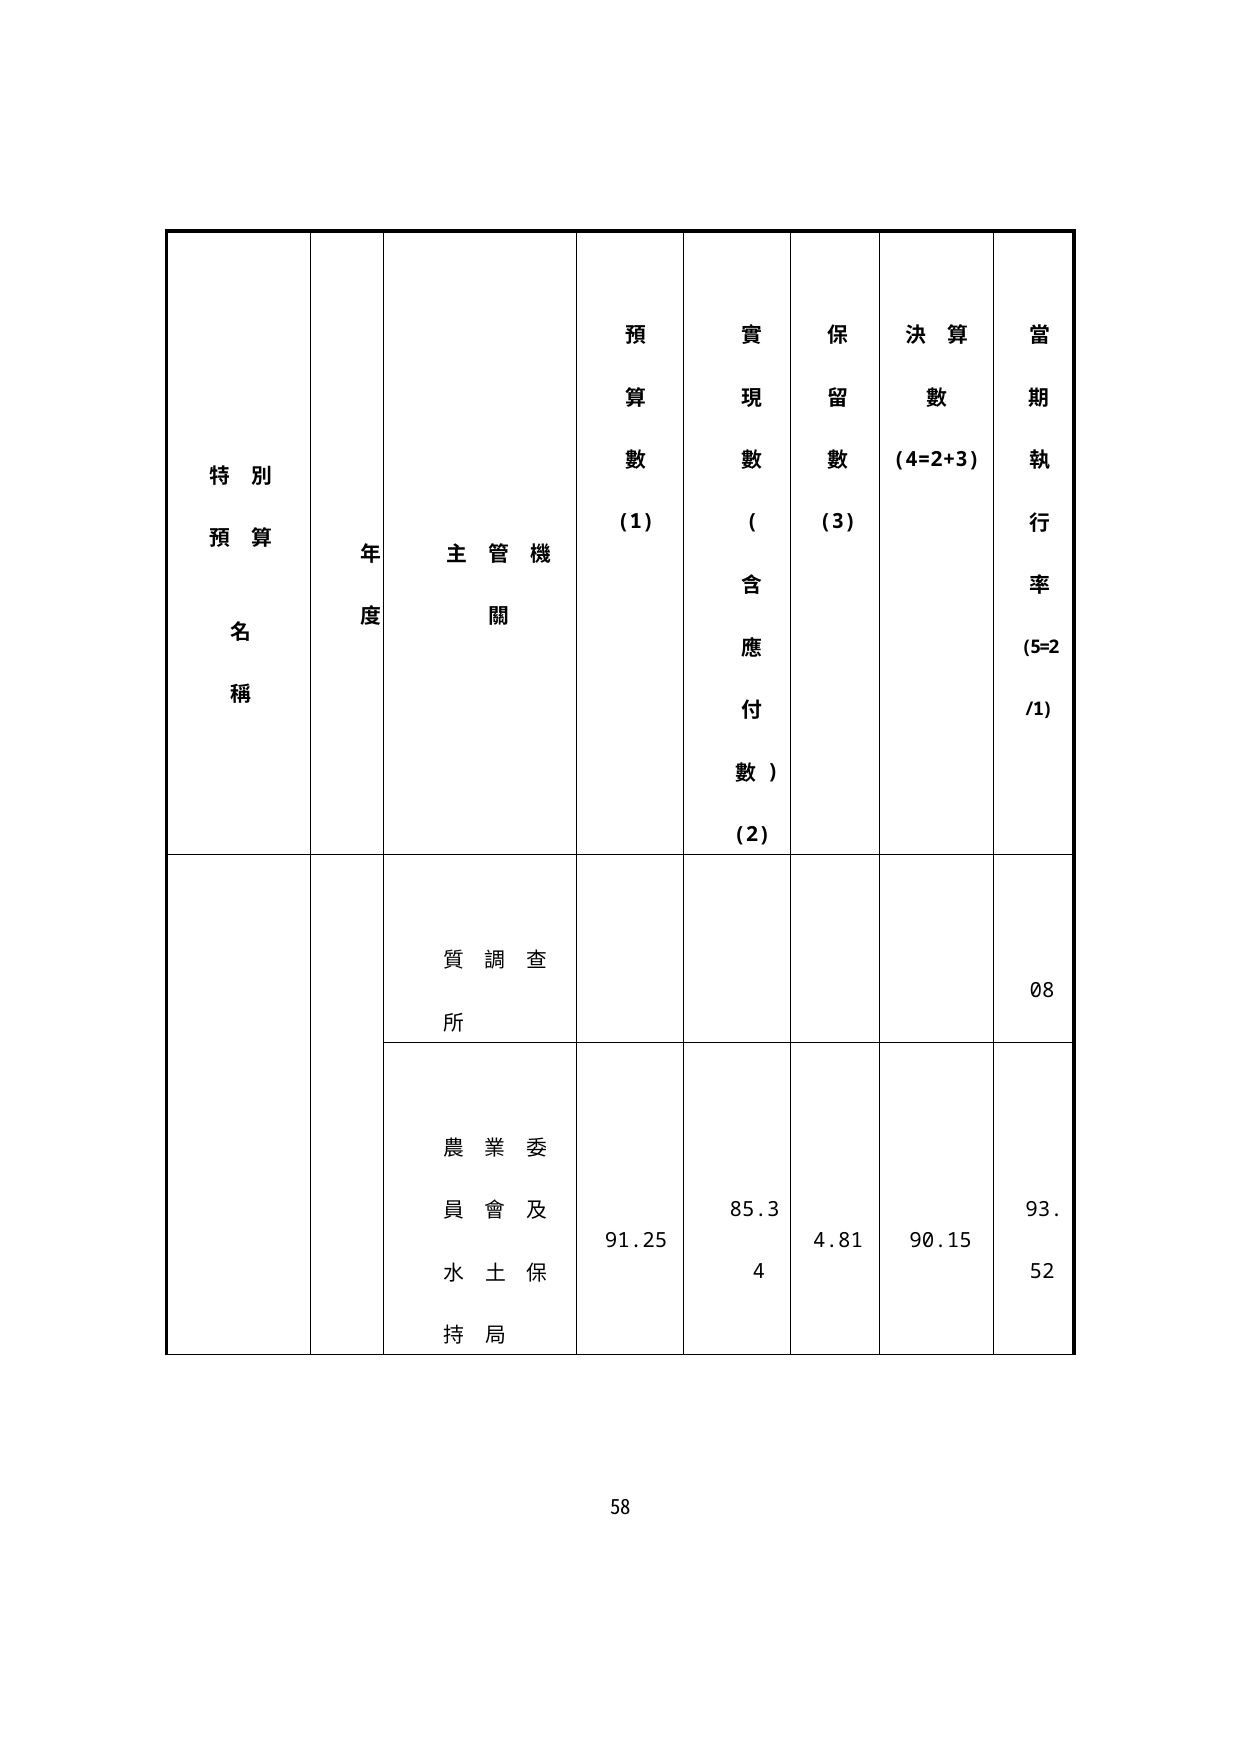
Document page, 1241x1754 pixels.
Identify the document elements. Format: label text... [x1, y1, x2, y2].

table_cell [577, 855, 683, 1042]
table_header 預算數(1) [577, 233, 683, 854]
table_cell 農業委員會及水土保持局 [384, 1043, 576, 1354]
table_cell [311, 855, 383, 1354]
table_cell 質調查所 [384, 855, 576, 1042]
table_cell 93.52 [994, 1043, 1072, 1354]
table_cell 4.81 [791, 1043, 879, 1354]
table_cell [880, 855, 993, 1042]
table_cell 85.34 [684, 1043, 790, 1354]
table_header 保留數(3) [791, 233, 879, 854]
table_cell 90.15 [880, 1043, 993, 1354]
table_cell [684, 855, 790, 1042]
table_header 主管機關 [384, 233, 576, 854]
table_cell 08 [994, 855, 1072, 1042]
table_header 實現數(含應付數)(2) [684, 233, 790, 854]
table_cell [168, 855, 310, 1354]
table_header 年度 [311, 233, 383, 854]
table_header 當 期 執行率(5=2/1) [994, 233, 1072, 854]
table_cell 91.25 [577, 1043, 683, 1354]
table_cell [791, 855, 879, 1042]
table_header 特別預算 名 稱 [168, 233, 310, 854]
table_header 決算數 (4=2+3) [880, 233, 993, 854]
